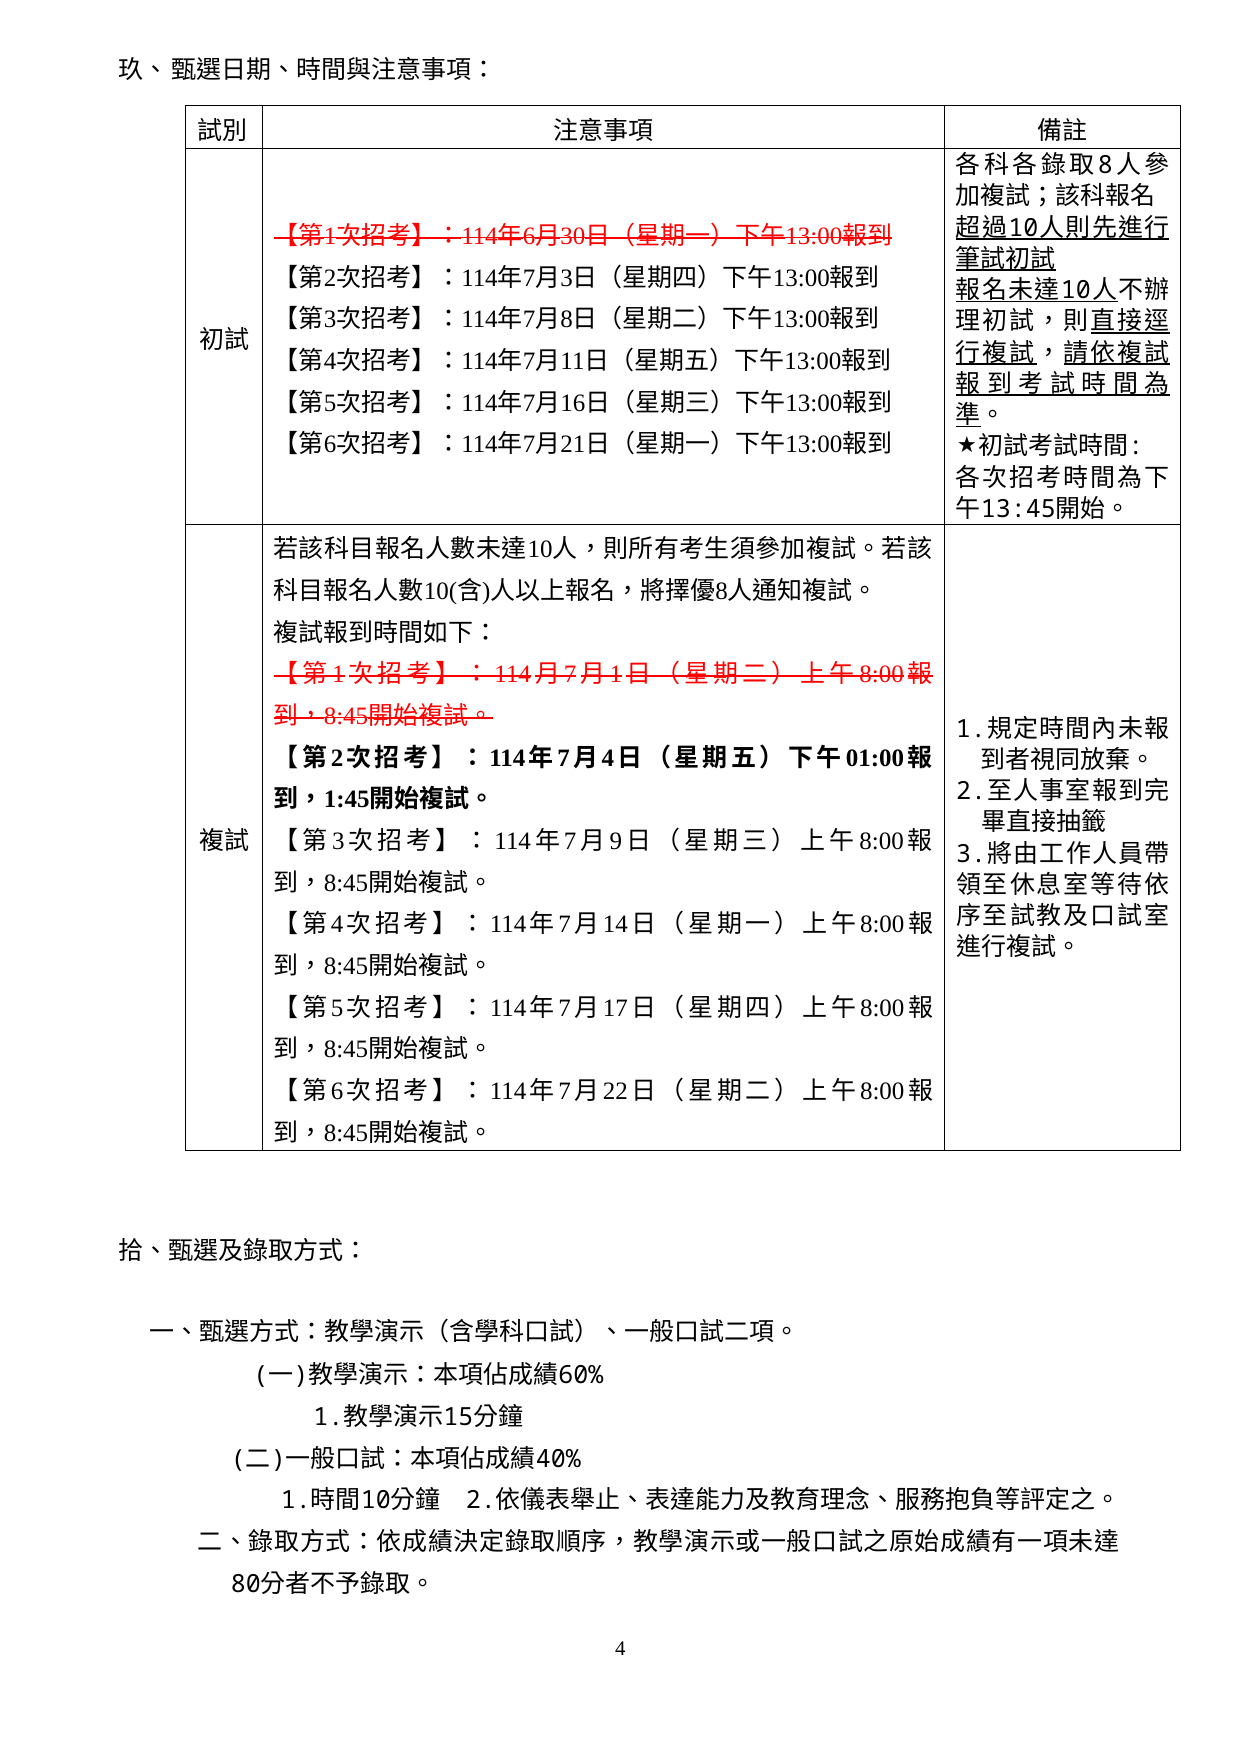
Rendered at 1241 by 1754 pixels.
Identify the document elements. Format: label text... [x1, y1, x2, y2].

table_cell 初試 [186, 149, 262, 523]
text 1.教學演示15分鐘 [118, 1392, 1122, 1434]
table_header 試別 [186, 106, 262, 147]
text 二、錄取方式：依成績決定錄取順序，教學演示或一般口試之原始成績有一項未達80分者不予錄取。 [118, 1517, 1122, 1601]
table_cell 【第1次招考】：114年6月30日（星期一）下午13:00報到 【第2次招考】：114年7月3日（星期四）下午13:00報到 【第3次招考】：114年7月8日（星期二）下午13:00報到 【第4次招考】：114年7月11日（星期五）下午13:00報到 【第5次招考】：114年7月16日（星期三）下午13:00報到 【第6次招考】：114年7月21日（星期一）下午13:00報到 [263, 149, 944, 523]
text 拾、甄選及錄取方式： [118, 1207, 1122, 1269]
list 甄選日期、時間與注意事項： [118, 48, 1122, 86]
text 1.時間10分鐘 2.依儀表舉止、表達能力及教育理念、服務抱負等評定之。 [118, 1476, 1122, 1517]
table_cell 複試 [186, 525, 262, 1149]
table_cell 各科各錄取8人參加複試；該科報名 超過10人則先進行筆試初試 報名未達10人不辦理初試，則直接逕行複試，請依複試報到考試時間為準。 初試考試時間: 各次招考時間為下午13:45開始。 [945, 149, 1180, 523]
table_header 備註 [945, 106, 1180, 147]
text (一)教學演示：本項佔成績60% [118, 1351, 1122, 1392]
text 一、甄選方式：教學演示（含學科口試）、一般口試二項。 [118, 1288, 1122, 1351]
table_cell 若該科目報名人數未達10人，則所有考生須參加複試。若該科目報名人數10(含)人以上報名，將擇優8人通知複試。 複試報到時間如下： 【第1次招考】：114月7月1日（星期二）上午8:00報到，8:45開始複試。 【第2次招考】：114年7月4日（星期五）下午01:00報到，1:45開始複試。 【第3次招考】：114年7月9日（星期三）上午8:00報到，8:45開始複試。 【第4次招考】：114年7月14日（星期一）上午8:00報到，8:45開始複試。 【第5次招考】：114年7月17日（星期四）上午8:00報到，8:45開始複試。 【第6次招考】：114年7月22日（星期二）上午8:00報到，8:45開始複試。 [263, 525, 944, 1149]
table_header 注意事項 [263, 106, 944, 147]
text (二)一般口試：本項佔成績40% [231, 1434, 1122, 1476]
table_cell 1.規定時間內未報到者視同放棄。 2.至人事室報到完畢直接抽籤 3.將由工作人員帶領至休息室等待依序至試教及口試室進行複試。 [945, 525, 1180, 1149]
